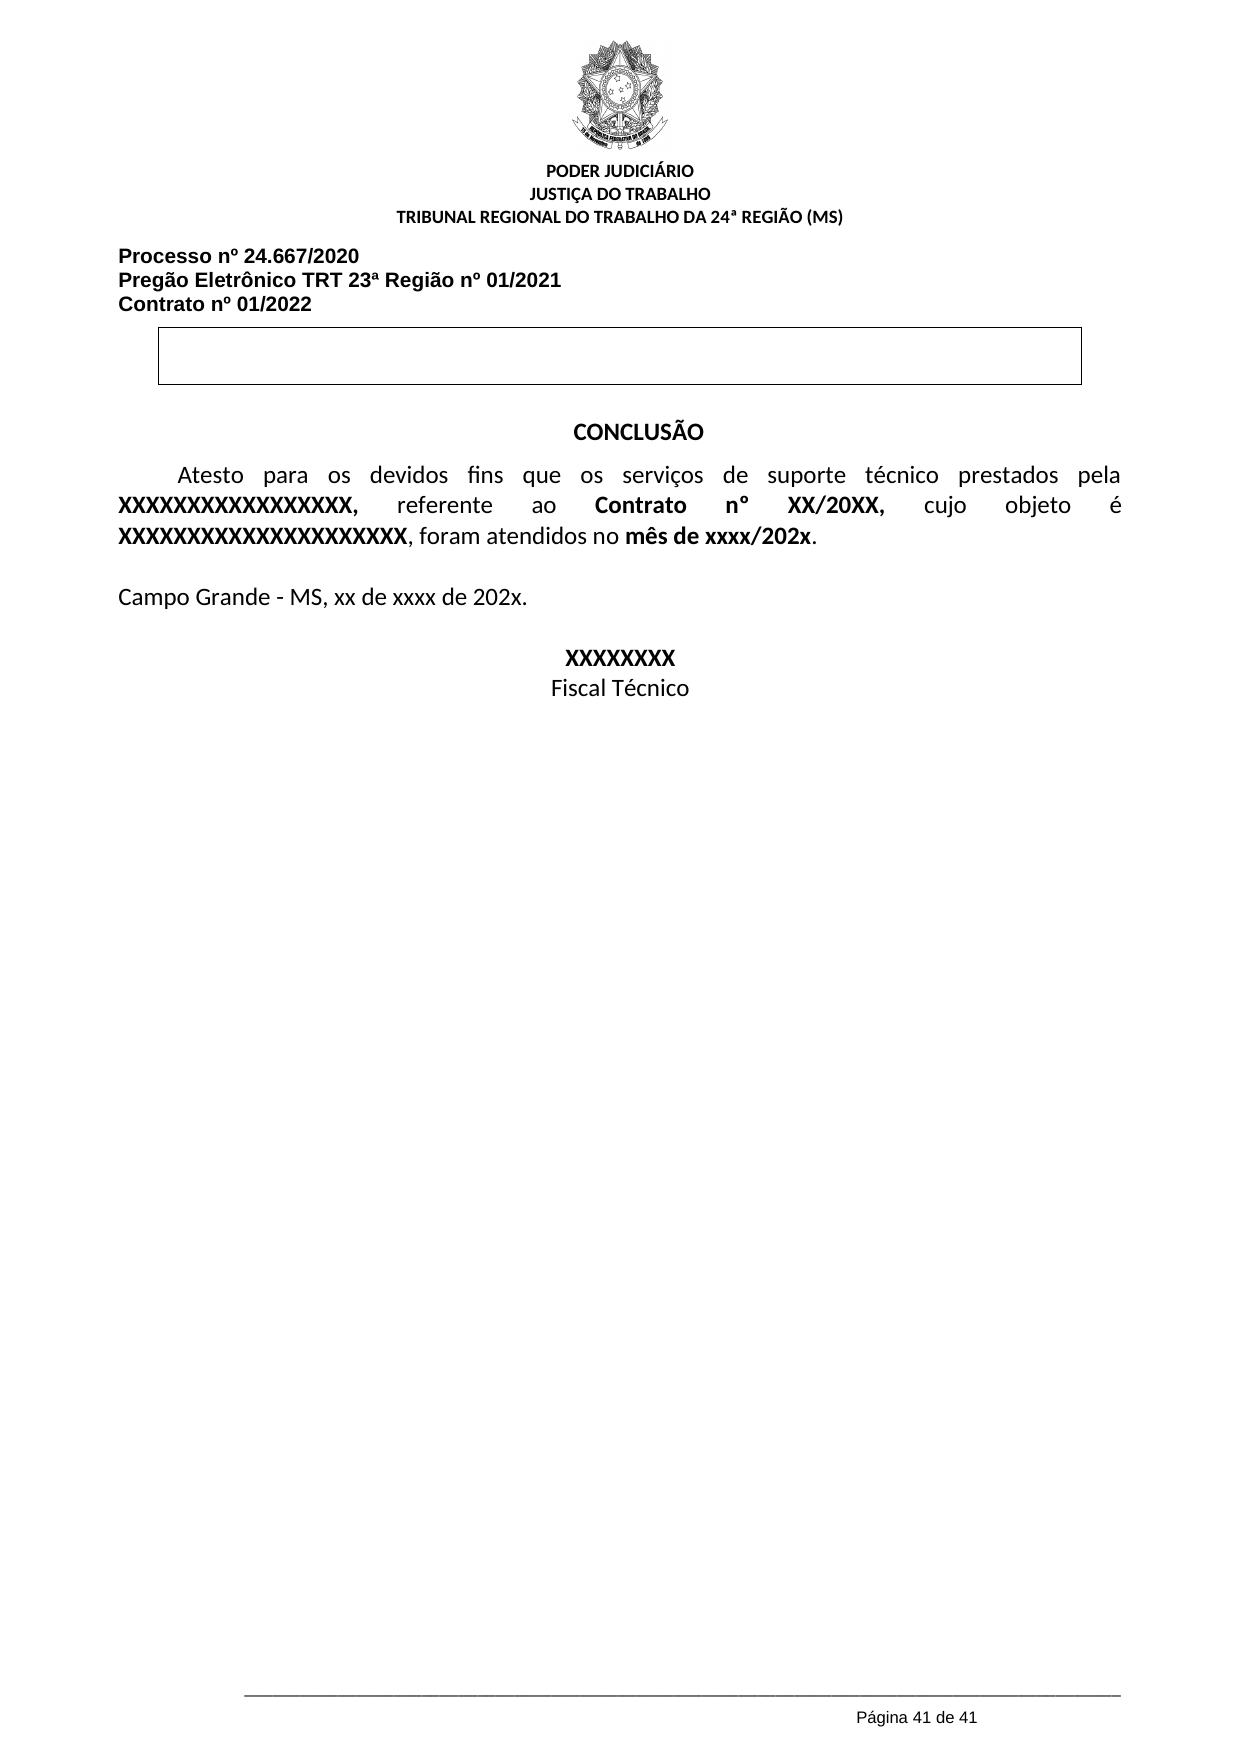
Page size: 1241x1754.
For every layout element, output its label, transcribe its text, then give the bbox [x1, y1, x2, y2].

subtitle CONCLUSÃO [148, 416, 1129, 446]
picture [569, 37, 671, 152]
text Fiscal Técnico [118, 672, 1122, 703]
text XXXXXXXX [118, 642, 1122, 672]
text Atesto para os devidos fins que os serviços de suporte técnico prestados pela XXXXXXXXXXXXXXXXX, referente ao Contrato nº XX/20XX, cujo objeto é XXXXXXXXXXXXXXXXXXXXX, foram atendidos no mês de xxxx/202x. [118, 459, 1122, 550]
table_header [159, 328, 1081, 384]
text Campo Grande - MS, xx de xxxx de 202x. [118, 581, 1122, 611]
